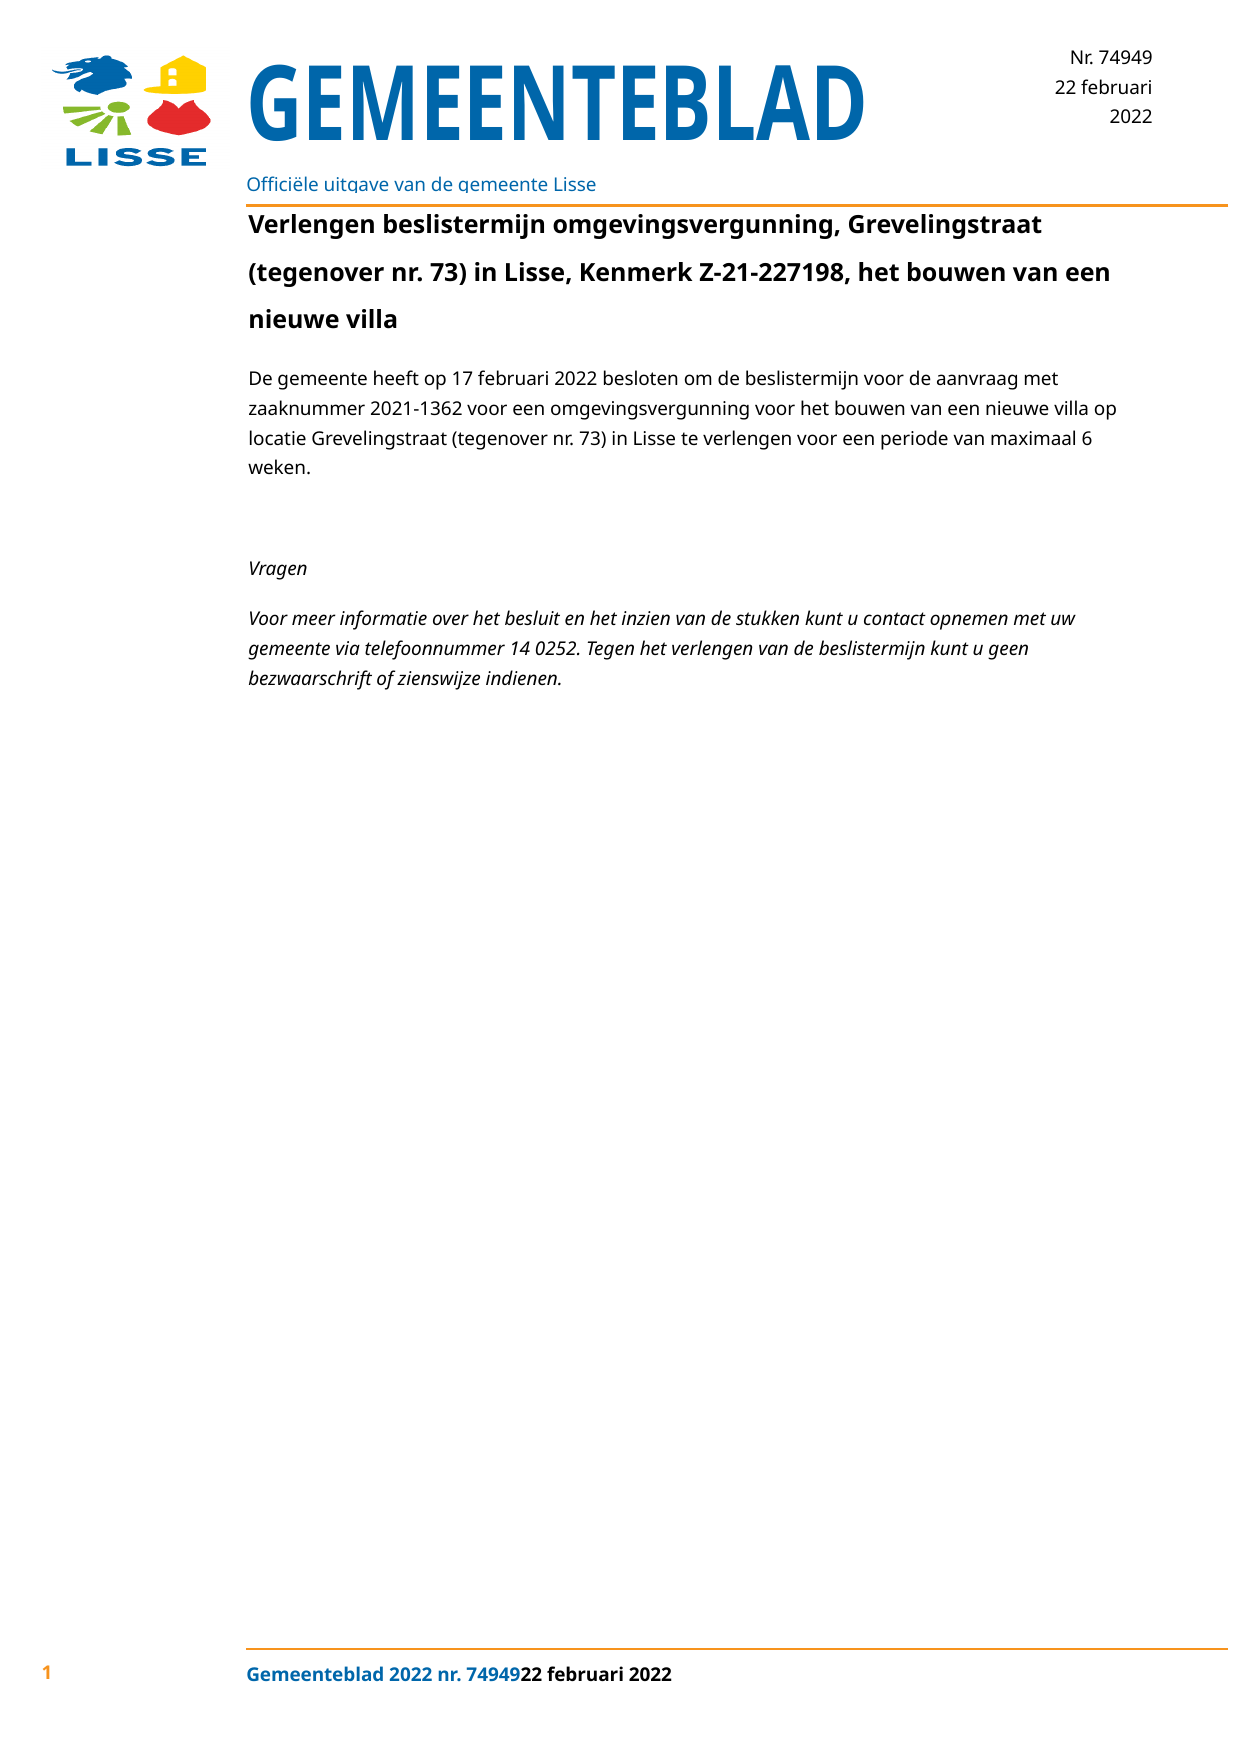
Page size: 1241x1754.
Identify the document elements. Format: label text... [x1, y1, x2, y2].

text De gemeente heeft op 17 februari 2022 besloten om de beslistermijn voor de aanvraag met zaaknummer 2021-1362 voor een omgevingsvergunning voor het bouwen van een nieuwe villa op locatie Grevelingstraat (tegenover nr. 73) in Lisse te verlengen voor een periode van maximaal 6 weken. [248, 366, 1152, 480]
text Voor meer informatie over het besluit en het inzien van de stukken kunt u contact opnemen met uw gemeente via telefoonnummer 14 0252. Tegen het verlengen van de beslistermijn kunt u geen bezwaarschrift of zienswijze indienen. [248, 606, 1152, 690]
picture [41, 47, 231, 172]
text Verlengen beslistermijn omgevingsvergunning, Grevelingstraat (tegenover nr. 73) in Lisse, Kenmerk Z-21-227198, het bouwen van een nieuwe villa [248, 207, 1152, 336]
text Vragen [248, 555, 1152, 581]
